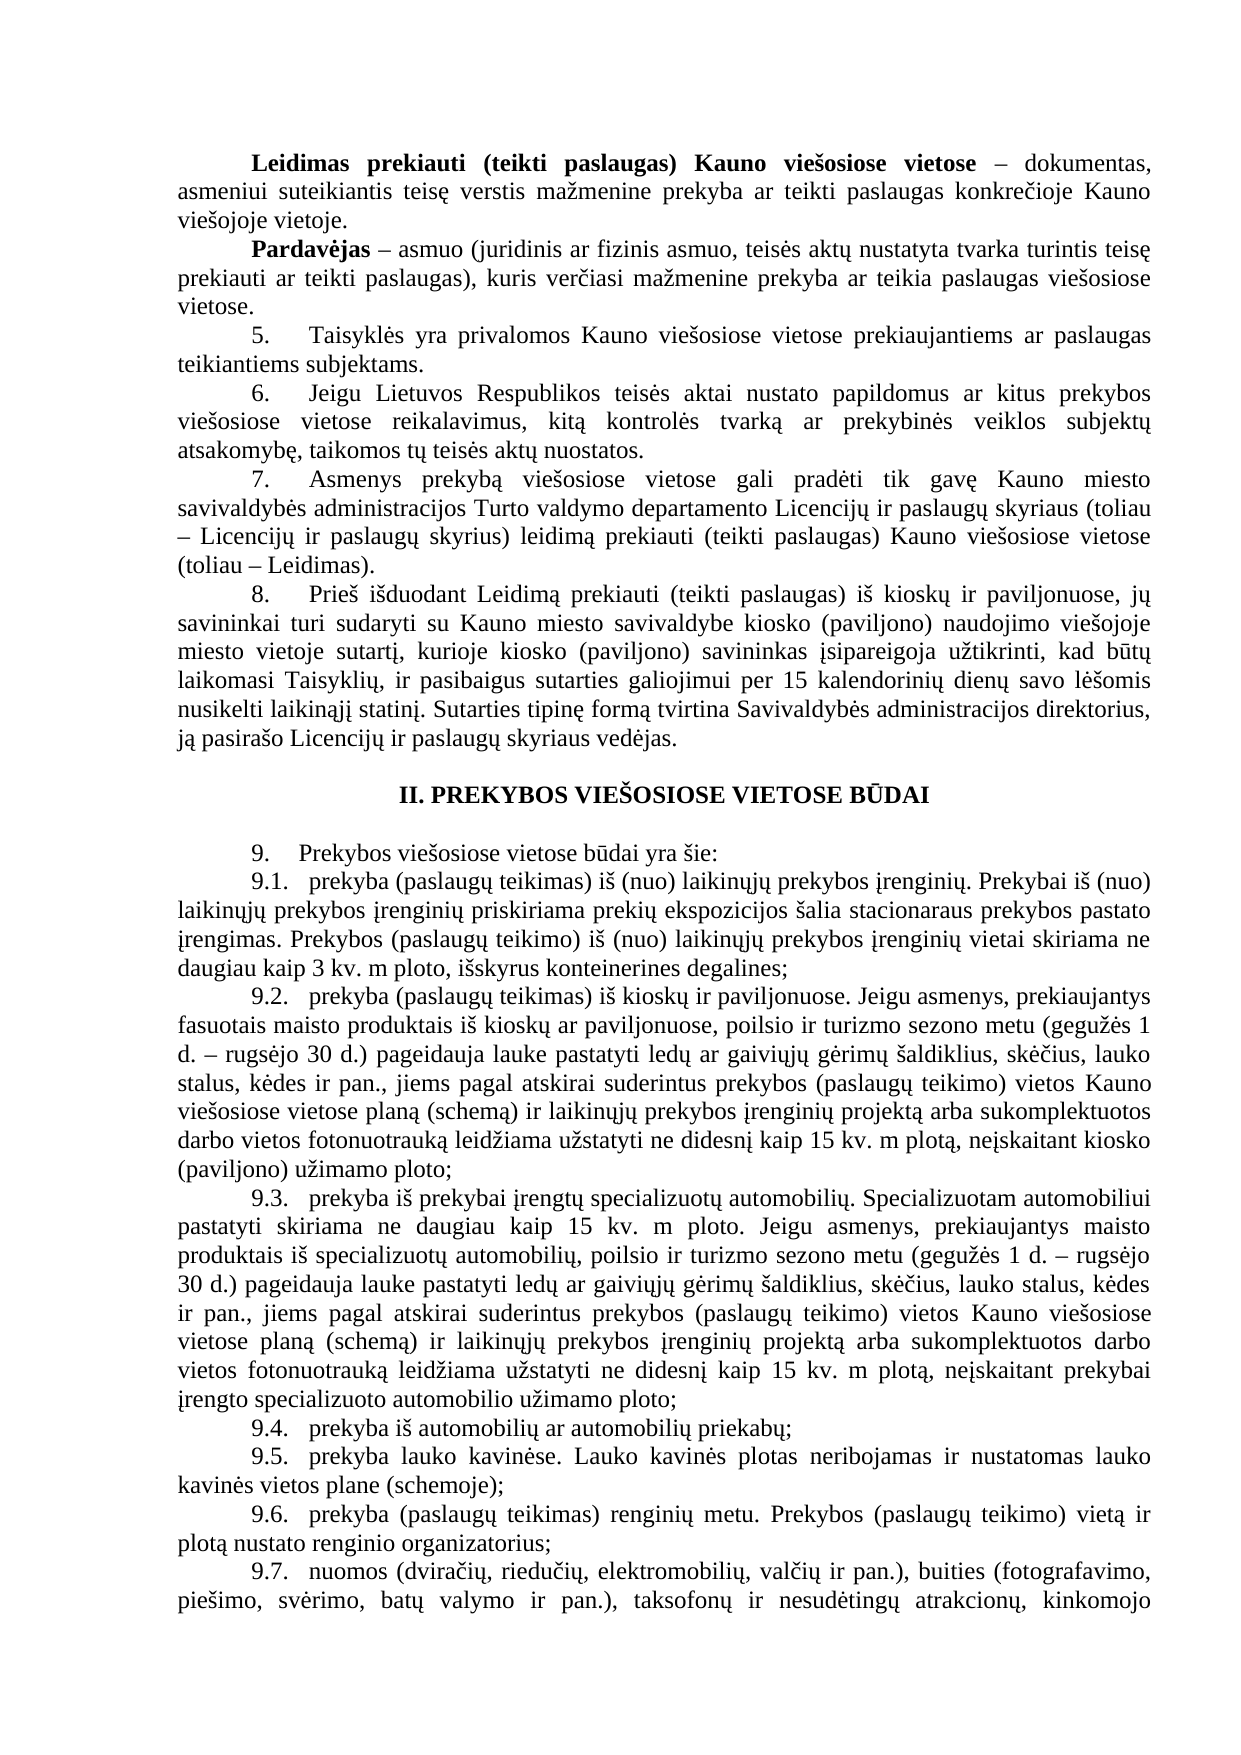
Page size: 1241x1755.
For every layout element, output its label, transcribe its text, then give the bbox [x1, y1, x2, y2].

text 9.6. prekyba (paslaugų teikimas) renginių metu. Prekybos (paslaugų teikimo) vietą ir plotą nustato renginio organizatorius; [177, 1499, 1152, 1556]
text Pardavėjas – asmuo (juridinis ar fizinis asmuo, teisės aktų nustatyta tvarka turintis teisę prekiauti ar teikti paslaugas), kuris verčiasi mažmenine prekyba ar teikia paslaugas viešosiose vietose. [177, 234, 1152, 320]
text 6. Jeigu Lietuvos Respublikos teisės aktai nustato papildomus ar kitus prekybos viešosiose vietose reikalavimus, kitą kontrolės tvarką ar prekybinės veiklos subjektų atsakomybę, taikomos tų teisės aktų nuostatos. [177, 378, 1152, 464]
text 9.4. prekyba iš automobilių ar automobilių priekabų; [177, 1413, 1152, 1441]
text 9.7. nuomos (dviračių, riedučių, elektromobilių, valčių ir pan.), buities (fotografavimo, piešimo, svėrimo, batų valymo ir pan.), taksofonų ir nesudėtingų atrakcionų, kinkomojo [177, 1556, 1152, 1614]
text II. PREKYBOS VIEŠOSIOSE VIETOSE BŪDAI [177, 780, 1152, 809]
text 9.2. prekyba (paslaugų teikimas) iš kioskų ir paviljonuose. Jeigu asmenys, prekiaujantys fasuotais maisto produktais iš kioskų ar paviljonuose, poilsio ir turizmo sezono metu (gegužės 1 d. – rugsėjo 30 d.) pageidauja lauke pastatyti ledų ar gaiviųjų gėrimų šaldiklius, skėčius, lauko stalus, kėdes ir pan., jiems pagal atskirai suderintus prekybos (paslaugų teikimo) vietos Kauno viešosiose vietose planą (schemą) ir laikinųjų prekybos įrenginių projektą arba sukomplektuotos darbo vietos fotonuotrauką leidžiama užstatyti ne didesnį kaip 15 kv. m plotą, neįskaitant kiosko (paviljono) užimamo ploto; [177, 981, 1152, 1183]
text Leidimas prekiauti (teikti paslaugas) Kauno viešosiose vietose – dokumentas, asmeniui suteikiantis teisę verstis mažmenine prekyba ar teikti paslaugas konkrečioje Kauno viešojoje vietoje. [177, 148, 1152, 234]
text 7. Asmenys prekybą viešosiose vietose gali pradėti tik gavę Kauno miesto savivaldybės administracijos Turto valdymo departamento Licencijų ir paslaugų skyriaus (toliau – Licencijų ir paslaugų skyrius) leidimą prekiauti (teikti paslaugas) Kauno viešosiose vietose (toliau – Leidimas). [177, 464, 1152, 579]
text 9.3. prekyba iš prekybai įrengtų specializuotų automobilių. Specializuotam automobiliui pastatyti skiriama ne daugiau kaip 15 kv. m ploto. Jeigu asmenys, prekiaujantys maisto produktais iš specializuotų automobilių, poilsio ir turizmo sezono metu (gegužės 1 d. – rugsėjo 30 d.) pageidauja lauke pastatyti ledų ar gaiviųjų gėrimų šaldiklius, skėčius, lauko stalus, kėdes ir pan., jiems pagal atskirai suderintus prekybos (paslaugų teikimo) vietos Kauno viešosiose vietose planą (schemą) ir laikinųjų prekybos įrenginių projektą arba sukomplektuotos darbo vietos fotonuotrauką leidžiama užstatyti ne didesnį kaip 15 kv. m plotą, neįskaitant prekybai įrengto specializuoto automobilio užimamo ploto; [177, 1183, 1152, 1413]
text 9.1. prekyba (paslaugų teikimas) iš (nuo) laikinųjų prekybos įrenginių. Prekybai iš (nuo) laikinųjų prekybos įrenginių priskiriama prekių ekspozicijos šalia stacionaraus prekybos pastato įrengimas. Prekybos (paslaugų teikimo) iš (nuo) laikinųjų prekybos įrenginių vietai skiriama ne daugiau kaip 3 kv. m ploto, išskyrus konteinerines degalines; [177, 866, 1152, 981]
text 9.5. prekyba lauko kavinėse. Lauko kavinės plotas neribojamas ir nustatomas lauko kavinės vietos plane (schemoje); [177, 1441, 1152, 1499]
text 5. Taisyklės yra privalomos Kauno viešosiose vietose prekiaujantiems ar paslaugas teikiantiems subjektams. [177, 320, 1152, 378]
text 9. Prekybos viešosiose vietose būdai yra šie: [177, 838, 1152, 866]
text 8. Prieš išduodant Leidimą prekiauti (teikti paslaugas) iš kioskų ir paviljonuose, jų savininkai turi sudaryti su Kauno miesto savivaldybe kiosko (paviljono) naudojimo viešojoje miesto vietoje sutartį, kurioje kiosko (paviljono) savininkas įsipareigoja užtikrinti, kad būtų laikomasi Taisyklių, ir pasibaigus sutarties galiojimui per 15 kalendorinių dienų savo lėšomis nusikelti laikinąjį statinį. Sutarties tipinę formą tvirtina Savivaldybės administracijos direktorius, ją pasirašo Licencijų ir paslaugų skyriaus vedėjas. [177, 579, 1152, 751]
